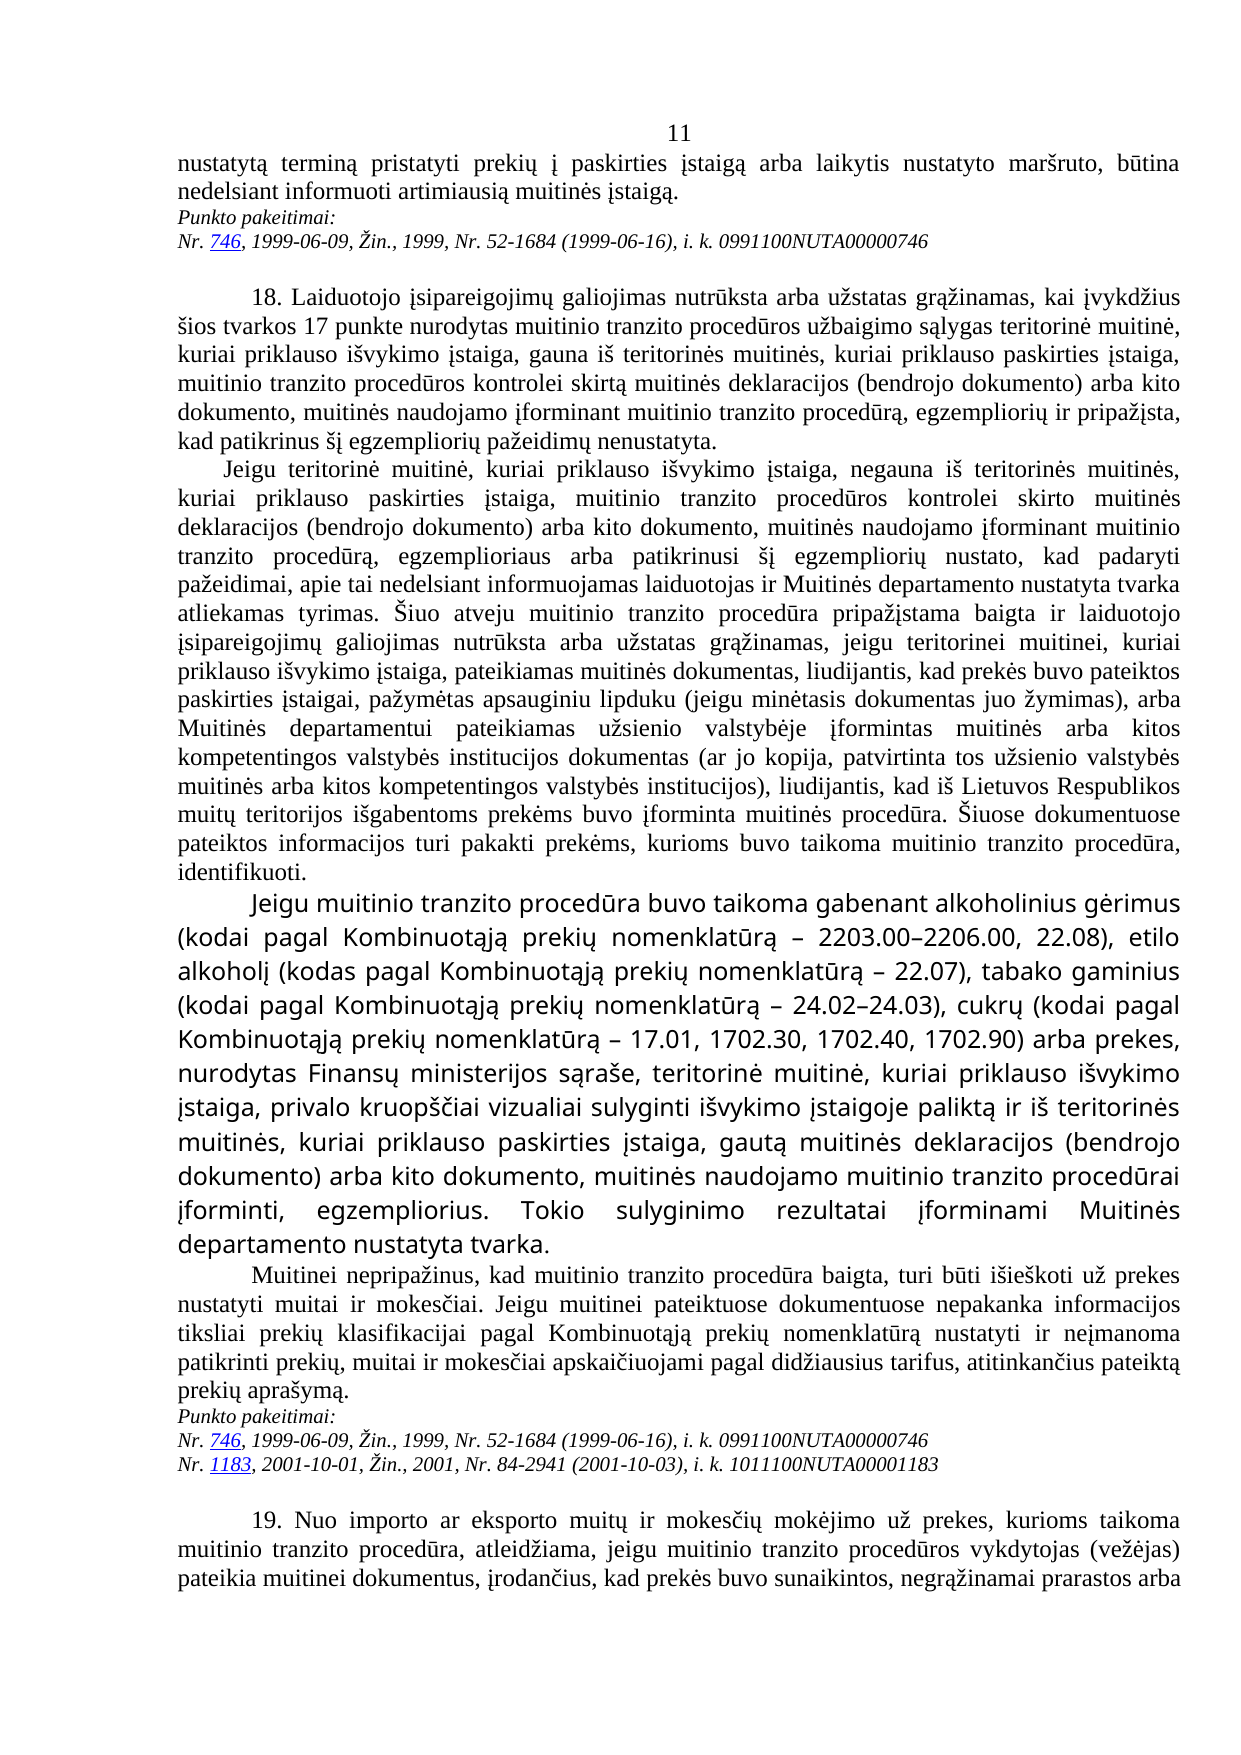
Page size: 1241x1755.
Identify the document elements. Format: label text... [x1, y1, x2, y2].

text Nr. 746, 1999-06-09, Žin., 1999, Nr. 52-1684 (1999-06-16), i. k. 0991100NUTA00000746 [177, 229, 1181, 253]
text 18. Laiduotojo įsipareigojimų galiojimas nutrūksta arba užstatas grąžinamas, kai įvykdžius šios tvarkos 17 punkte nurodytas muitinio tranzito procedūros užbaigimo sąlygas teritorinė muitinė, kuriai priklauso išvykimo įstaiga, gauna iš teritorinės muitinės, kuriai priklauso paskirties įstaiga, muitinio tranzito procedūros kontrolei skirtą muitinės deklaracijos (bendrojo dokumento) arba kito dokumento, muitinės naudojamo įforminant muitinio tranzito procedūrą, egzempliorių ir pripažįsta, kad patikrinus šį egzempliorių pažeidimų nenustatyta. [177, 282, 1181, 454]
text Muitinei nepripažinus, kad muitinio tranzito procedūra baigta, turi būti išieškoti už prekes nustatyti muitai ir mokesčiai. Jeigu muitinei pateiktuose dokumentuose nepakanka informacijos tiksliai prekių klasifikacijai pagal Kombinuotąją prekių nomenklatūrą nustatyti ir neįmanoma patikrinti prekių, muitai ir mokesčiai apskaičiuojami pagal didžiausius tarifus, atitinkančius pateiktą prekių aprašymą. [177, 1260, 1181, 1404]
text Nr. 746, 1999-06-09, Žin., 1999, Nr. 52-1684 (1999-06-16), i. k. 0991100NUTA00000746 [177, 1428, 1181, 1452]
text Jeigu muitinio tranzito procedūra buvo taikoma gabenant alkoholinius gėrimus (kodai pagal Kombinuotąją prekių nomenklatūrą – 2203.00–2206.00, 22.08), etilo alkoholį (kodas pagal Kombinuotąją prekių nomenklatūrą – 22.07), tabako gaminius (kodai pagal Kombinuotąją prekių nomenklatūrą – 24.02–24.03), cukrų (kodai pagal Kombinuotąją prekių nomenklatūrą – 17.01, 1702.30, 1702.40, 1702.90) arba prekes, nurodytas Finansų ministerijos sąraše, teritorinė muitinė, kuriai priklauso išvykimo įstaiga, privalo kruopščiai vizualiai sulyginti išvykimo įstaigoje paliktą ir iš teritorinės muitinės, kuriai priklauso paskirties įstaiga, gautą muitinės deklaracijos (bendrojo dokumento) arba kito dokumento, muitinės naudojamo muitinio tranzito procedūrai įforminti, egzempliorius. Tokio sulyginimo rezultatai įforminami Muitinės departamento nustatyta tvarka. [177, 886, 1181, 1260]
text Nr. 1183, 2001-10-01, Žin., 2001, Nr. 84-2941 (2001-10-03), i. k. 1011100NUTA00001183 [177, 1452, 1181, 1476]
text Punkto pakeitimai: [177, 205, 1181, 229]
text 19. Nuo importo ar eksporto muitų ir mokesčių mokėjimo už prekes, kurioms taikoma muitinio tranzito procedūra, atleidžiama, jeigu muitinio tranzito procedūros vykdytojas (vežėjas) pateikia muitinei dokumentus, įrodančius, kad prekės buvo sunaikintos, negrąžinamai prarastos arba [177, 1505, 1181, 1591]
text Jeigu teritorinė muitinė, kuriai priklauso išvykimo įstaiga, negauna iš teritorinės muitinės, kuriai priklauso paskirties įstaiga, muitinio tranzito procedūros kontrolei skirto muitinės deklaracijos (bendrojo dokumento) arba kito dokumento, muitinės naudojamo įforminant muitinio tranzito procedūrą, egzemplioriaus arba patikrinusi šį egzempliorių nustato, kad padaryti pažeidimai, apie tai nedelsiant informuojamas laiduotojas ir Muitinės departamento nustatyta tvarka atliekamas tyrimas. Šiuo atveju muitinio tranzito procedūra pripažįstama baigta ir laiduotojo įsipareigojimų galiojimas nutrūksta arba užstatas grąžinamas, jeigu teritorinei muitinei, kuriai priklauso išvykimo įstaiga, pateikiamas muitinės dokumentas, liudijantis, kad prekės buvo pateiktos paskirties įstaigai, pažymėtas apsauginiu lipduku (jeigu minėtasis dokumentas juo žymimas), arba Muitinės departamentui pateikiamas užsienio valstybėje įformintas muitinės arba kitos kompetentingos valstybės institucijos dokumentas (ar jo kopija, patvirtinta tos užsienio valstybės muitinės arba kitos kompetentingos valstybės institucijos), liudijantis, kad iš Lietuvos Respublikos muitų teritorijos išgabentoms prekėms buvo įforminta muitinės procedūra. Šiuose dokumentuose pateiktos informacijos turi pakakti prekėms, kurioms buvo taikoma muitinio tranzito procedūra, identifikuoti. [177, 454, 1181, 886]
text nustatytą terminą pristatyti prekių į paskirties įstaigą arba laikytis nustatyto maršruto, būtina nedelsiant informuoti artimiausią muitinės įstaigą. [177, 148, 1181, 205]
text Punkto pakeitimai: [177, 1404, 1181, 1428]
